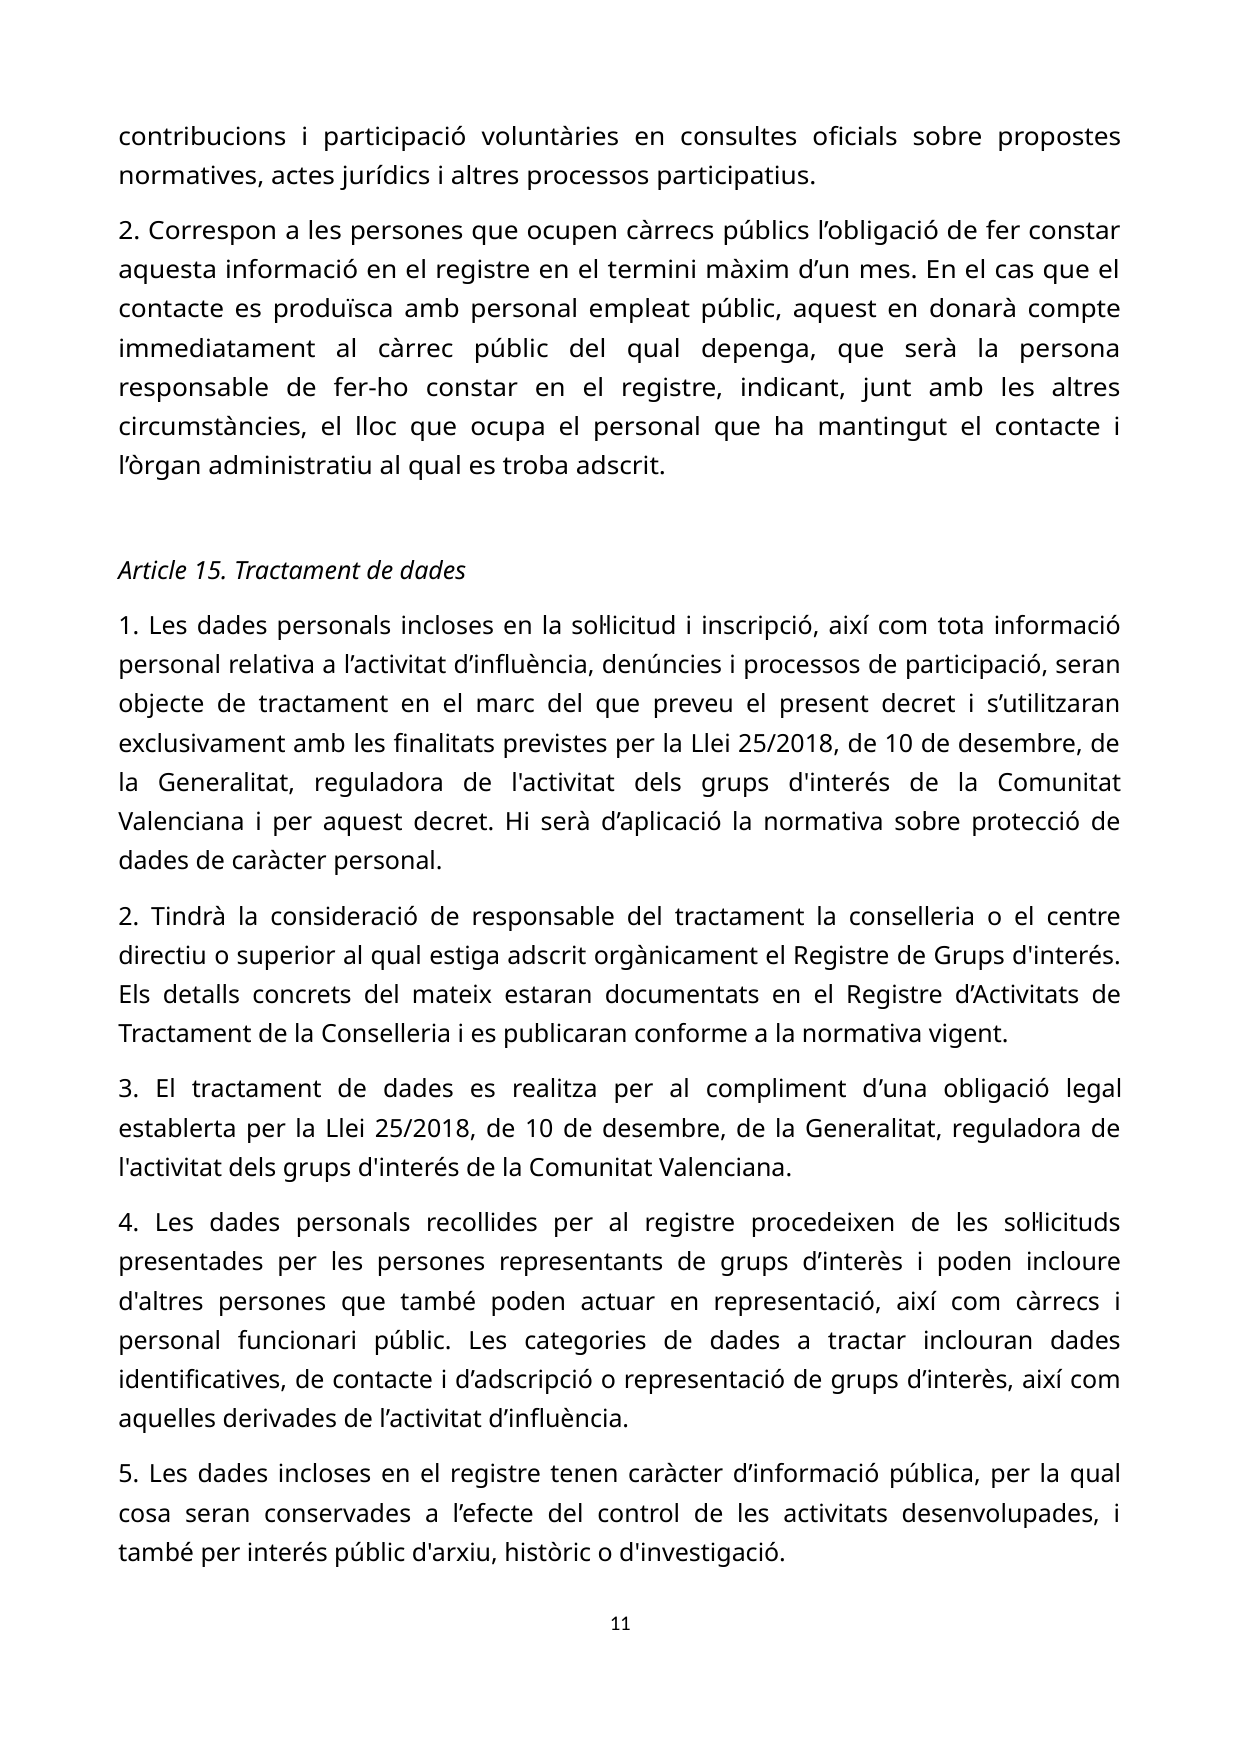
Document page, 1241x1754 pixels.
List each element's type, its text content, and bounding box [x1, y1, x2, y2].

text Article 15. Tractament de dades [118, 552, 1122, 586]
text 5. Les dades incloses en el registre tenen caràcter d’informació pública, per la qual cosa seran conservades a l’efecte del control de les activitats desenvolupades, i també per interés públic d'arxiu, històric o d'investigació. [118, 1456, 1122, 1568]
text 2. Tindrà la consideració de responsable del tractament la conselleria o el centre directiu o superior al qual estiga adscrit orgànicament el Registre de Grups d'interés. Els detalls concrets del mateix estaran documentats en el Registre d’Activitats de Tractament de la Conselleria i es publicaran conforme a la normativa vigent. [118, 898, 1122, 1050]
text 1. Les dades personals incloses en la sol·licitud i inscripció, així com tota informació personal relativa a l’activitat d’influència, denúncies i processos de participació, seran objecte de tractament en el marc del que preveu el present decret i s’utilitzaran exclusivament amb les finalitats previstes per la Llei 25/2018, de 10 de desembre, de la Generalitat, reguladora de l'activitat dels grups d'interés de la Comunitat Valenciana i per aquest decret. Hi serà d’aplicació la normativa sobre protecció de dades de caràcter personal. [118, 608, 1122, 877]
text 4. Les dades personals recollides per al registre procedeixen de les sol·licituds presentades per les persones representants de grups d’interès i poden incloure d'altres persones que també poden actuar en representació, així com càrrecs i personal funcionari públic. Les categories de dades a tractar inclouran dades identificatives, de contacte i d’adscripció o representació de grups d’interès, així com aquelles derivades de l’activitat d’influència. [118, 1205, 1122, 1435]
text 3. El tractament de dades es realitza per al compliment d’una obligació legal establerta per la Llei 25/2018, de 10 de desembre, de la Generalitat, reguladora de l'activitat dels grups d'interés de la Comunitat Valenciana. [118, 1071, 1122, 1183]
text contribucions i participació voluntàries en consultes oficials sobre propostes normatives, actes jurídics i altres processos participatius. [118, 118, 1122, 191]
text 2. Correspon a les persones que ocupen càrrecs públics l’obligació de fer constar aquesta informació en el registre en el termini màxim d’un mes. En el cas que el contacte es produïsca amb personal empleat públic, aquest en donarà compte immediatament al càrrec públic del qual depenga, que serà la persona responsable de fer-ho constar en el registre, indicant, junt amb les altres circumstàncies, el lloc que ocupa el personal que ha mantingut el contacte i l’òrgan administratiu al qual es troba adscrit. [118, 213, 1122, 482]
